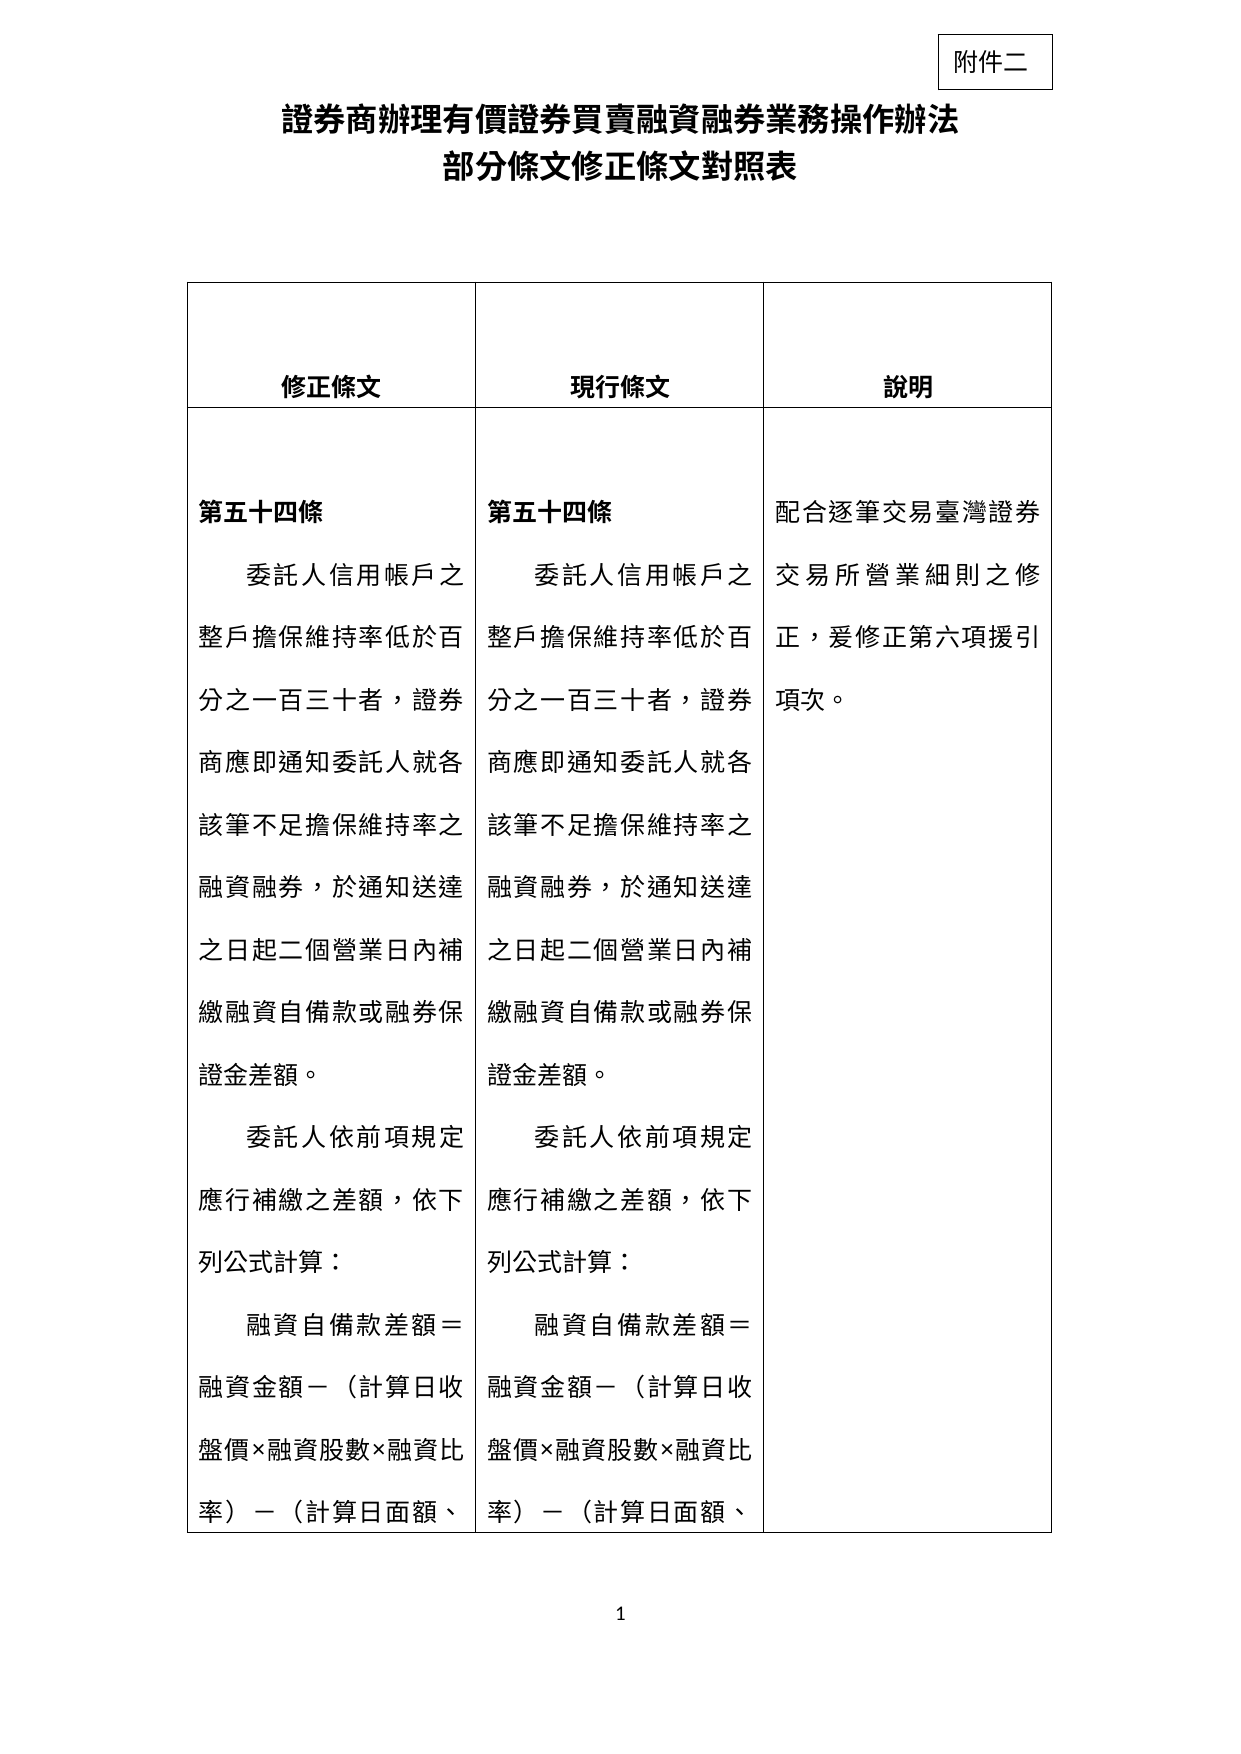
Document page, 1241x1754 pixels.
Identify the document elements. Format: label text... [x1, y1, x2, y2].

text 證券商辦理有價證券買賣融資融券業務操作辦法 [187, 94, 1053, 141]
table_header 修正條文 [188, 283, 475, 407]
table_cell 第五十四條 委託人信用帳戶之整戶擔保維持率低於百分之一百三十者，證券商應即通知委託人就各該筆不足擔保維持率之融資融券，於通知送達之日起二個營業日內補繳融資自備款或融券保證金差額。 委託人依前項規定應行補繳之差額，依下列公式計算： 融資自備款差額＝融資金額－（計算日收盤價×融資股數×融資比率）－（計算日面額、收盤價、收市均價或前一營業日每受益權單位淨資產價值×前條第三項所列股票與第五十七條抵繳有價證券或其他商品之單位數×融資比率） 融券保證金差額＝（計算日收盤價×融券股數×融券保證金成數－融券保證金）＋（計算日收盤價×融券股數－原融券賣出價款）－（計算日面額、收盤價、收市均價或前一營業日每受益權單位淨資產價值×第五十七條抵繳有價證券或其他商品之單位數） 前項融資自備款差額計算公式所揭前條第三項所列股票與第五十七條抵繳有價證券或其他商品，屬中央登錄公債、地方政府債券、公司債、金融債、登錄為櫃檯買賣之黃金現貨、開放式證券投資信託基金受益憑證或期貨信託基金受益憑證，其融資比率依主管機關公布之上市（櫃）最高融資比率計算；其餘有未依有價證券得為融資融券標準第二條、第三條規定取得融資融券交易資格者或經同標準第四條、第五條規定暫停融資融券交易資格者，其融資比率為零。 有價證券如停止買賣或暫停交易，前條第一項擔保維持率及第二項應行補繳之差額計算，以停止買賣或暫停交易之前一營業日收盤價計算。 前條擔保維持率及第二項委託人應行補繳之差額計算，如無當日收盤價，依下列原則決定之價格計算： 當日收盤時，最高買進申報價格高於當日上市開盤競價基準或上櫃開始交易基準價，則為該最高買進申報價格。 當日收盤時，最低賣出申報價格低於當日上市開盤競價基準或上櫃開始交易基準價，則為該最低賣出申報價格。 上述情形不成立時，則為該當日上市開盤競價基準或上櫃開始交易基準價。 前項開盤競價基準或開始交易基準價，依證券交易所營業細則第五十八條之三第二項，或依櫃檯買賣中心業務規則第六十條之一規定定之。 [476, 408, 763, 1532]
table_header 現行條文 [476, 283, 763, 407]
text 附件二 [954, 43, 1037, 79]
table_cell 配合逐筆交易臺灣證券交易所營業細則之修正，爰修正第六項援引項次。 [764, 408, 1051, 1532]
table_cell 第五十四條 委託人信用帳戶之整戶擔保維持率低於百分之一百三十者，證券商應即通知委託人就各該筆不足擔保維持率之融資融券，於通知送達之日起二個營業日內補繳融資自備款或融券保證金差額。 委託人依前項規定應行補繳之差額，依下列公式計算： 融資自備款差額＝融資金額－（計算日收盤價×融資股數×融資比率）－（計算日面額、收盤價、收市均價或前一營業日每受益權單位淨資產價值×前條第三項所列股票與第五十七條抵繳有價證券或其他商品之單位數×融資比率） 融券保證金差額＝（計算日收盤價×融券股數×融券保證金成數－融券保證金）＋（計算日收盤價×融券股數－原融券賣出價款）－（計算日面額、收盤價、收市均價或前一營業日每受益權單位淨資產價值×第五十七條抵繳有價證券或其他商品之單位數） 前項融資自備款差額計算公式所揭前條第三項所列股票與第五十七條抵繳有價證券或其他商品，屬中央登錄公債、地方政府債券、公司債、金融債、登錄為櫃檯買賣之黃金現貨、開放式證券投資信託基金受益憑證或期貨信託基金受益憑證，其融資比率依主管機關公布之上市（櫃）最高融資比率計算；其餘有未依有價證券得為融資融券標準第二條、第三條規定取得融資融券交易資格者或經同標準第四條、第五條規定暫停融資融券交易資格者，其融資比率為零。 有價證券如停止買賣或暫停交易，前條第一項擔保維持率及第二項應行補繳之差額計算，以停止買賣或暫停交易之前一營業日收盤價計算。 前條擔保維持率及第二項委託人應行補繳之差額計算，如無當日收盤價，依下列原則決定之價格計算： 當日收盤時，最高買進申報價格高於當日上市開盤競價基準或上櫃開始交易基準價，則為該最高買進申報價格。 當日收盤時，最低賣出申報價格低於當日上市開盤競價基準或上櫃開始交易基準價，則為該最低賣出申報價格。 上述情形不成立時，則為該當日上市開盤競價基準或上櫃開始交易基準價。 前項開盤競價基準或開始交易基準價，依證券交易所營業細則第五十八條之三第四項，或依櫃檯買賣中心業務規則第六十條之一規定定之。 [188, 408, 475, 1532]
table_header 說明 [764, 283, 1051, 407]
text 部分條文修正條文對照表 [187, 141, 1053, 188]
text [939, 35, 1052, 89]
